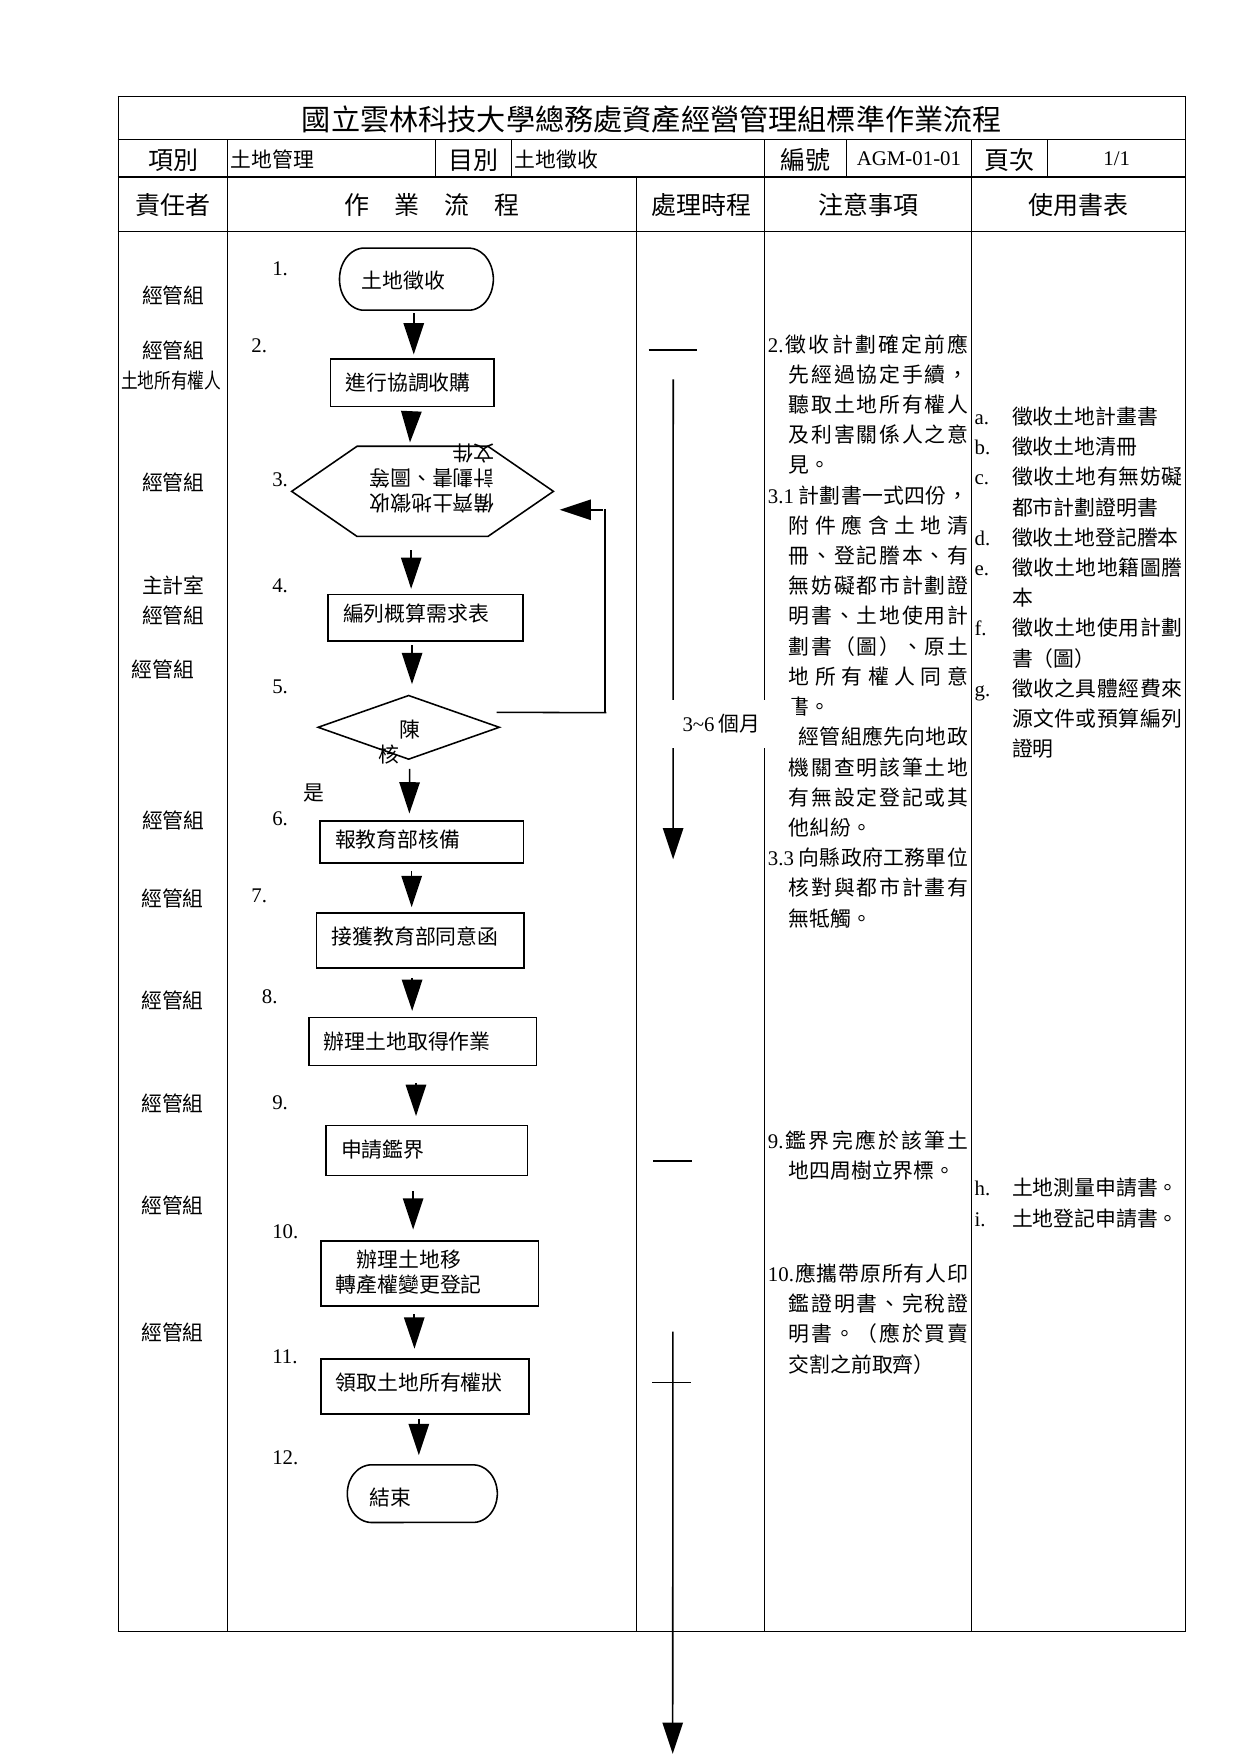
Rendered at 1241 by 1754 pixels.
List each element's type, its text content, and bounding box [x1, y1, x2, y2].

table_cell 目別 [436, 140, 511, 176]
table_cell 項別 [119, 140, 227, 176]
table_cell 經管組 經管組 土地所有權人 經管組 主計室 經管組 經管組 經管組 經管組 經管組 經管組 經管組 經管組 [119, 232, 227, 1631]
table_cell 土地徵收 [512, 140, 764, 176]
table_cell AGM-01-01 [847, 140, 971, 176]
table_cell 徵收土地計畫書 徵收土地清冊 徵收土地有無妨礙都市計劃證明書 徵收土地登記謄本 徵收土地地籍圖謄本 徵收土地使用計劃書（圖） 徵收之具體經費來源文件或預算編列證明 土地測量申請書。 土地登記申請書。 [972, 232, 1185, 1631]
table_cell 土地管理 [228, 140, 435, 176]
table_cell 責任者 [119, 178, 227, 231]
table_header 國立雲林科技大學總務處資產經營管理組標準作業流程 [119, 97, 1185, 139]
table_cell 1/1 [1048, 140, 1185, 176]
table_cell 編號 [765, 140, 846, 176]
table_cell 頁次 [972, 140, 1047, 176]
table_cell 使用書表 [972, 178, 1185, 231]
table_cell 2.徵收計劃確定前應先經過協定手續，聽取土地所有權人及利害關係人之意見。 3.1計劃書一式四份，附件應含土地清冊、登記謄本、有無妨礙都市計劃證明書、土地使用計劃書（圖）、原土地所有權人同意書。 3.2經管組應先向地政機關查明該筆土地有無設定登記或其他糾紛。 3.3向縣政府工務單位核對與都市計畫有無牴觸。 9.鑑界完應於該筆土地四周樹立界標。 10.應攜帶原所有人印鑑證明書、完稅證明書。（應於買賣交割之前取齊） [765, 232, 971, 1631]
table_cell [637, 232, 796, 1631]
table_cell 注意事項 [765, 178, 971, 231]
table_cell 處理時程 [637, 178, 764, 231]
table_cell 作 業 流 程 [228, 178, 636, 231]
table_cell 1. 2. 3. 4. 5. 否 是 6. 7. 8. 9. 10. 11. 12. [228, 232, 636, 1631]
